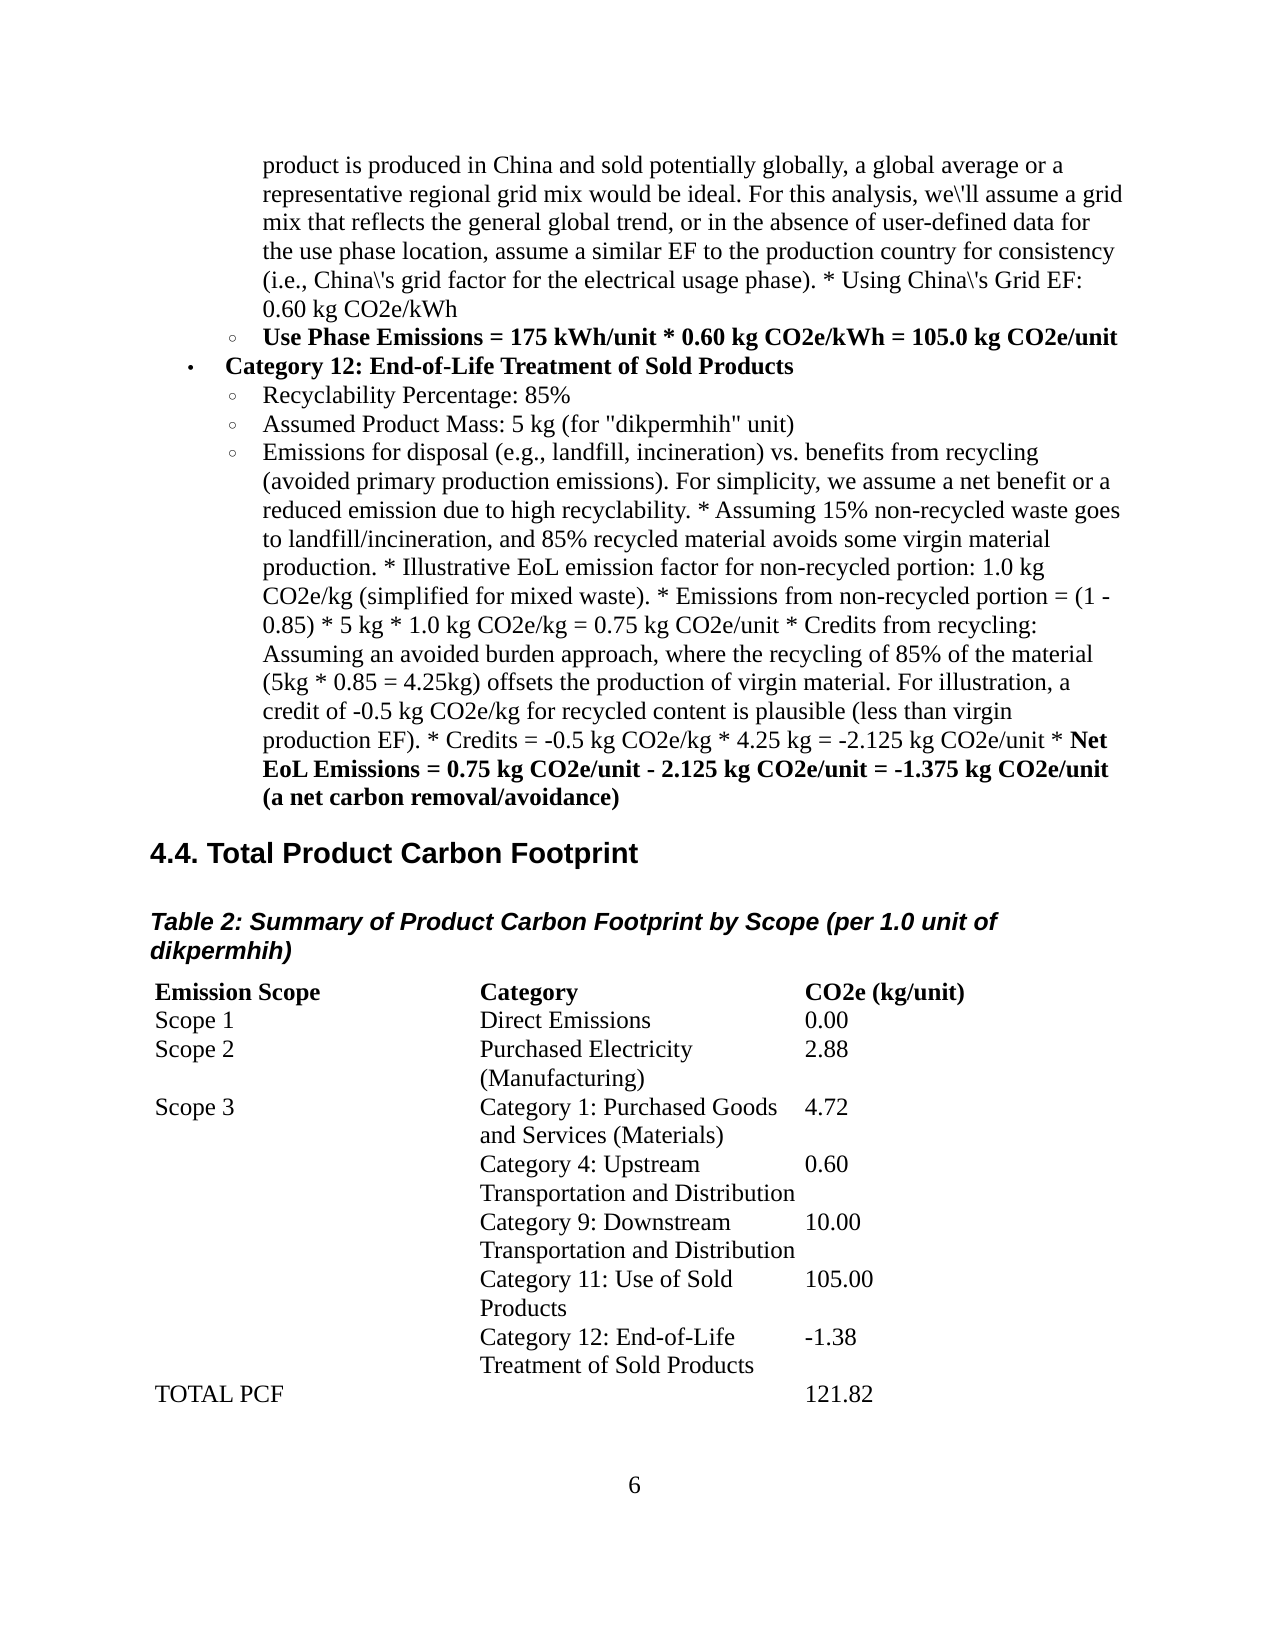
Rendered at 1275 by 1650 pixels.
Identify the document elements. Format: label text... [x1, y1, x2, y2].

list Emissions for disposal (e.g., landfill, incineration) vs. benefits from recycling (avoided primary production emissions). For simplicity, we assume a net benefit or a reduced emission due to high recyclability. * Assuming 15% non-recycled waste goes to landfill/incineration, and 85% recycled material avoids some virgin material production. * Illustrative EoL emission factor for non-recycled portion: 1.0 kg CO2e/kg (simplified for mixed waste). * Emissions from non-recycled portion = (1 - 0.85) * 5 kg * 1.0 kg CO2e/kg = 0.75 kg CO2e/unit * Credits from recycling: Assuming an avoided burden approach, where the recycling of 85% of the material (5kg * 0.85 = 4.25kg) offsets the production of virgin material. For illustration, a credit of -0.5 kg CO2e/kg for recycled content is plausible (less than virgin production EF). * Credits = -0.5 kg CO2e/kg * 4.25 kg = -2.125 kg CO2e/unit * Net EoL Emissions = 0.75 kg CO2e/unit - 2.125 kg CO2e/unit = -1.375 kg CO2e/unit (a net carbon removal/avoidance) [225, 437, 1125, 811]
table_cell 0.60 [800, 1149, 1125, 1207]
table_cell -1.38 [800, 1322, 1125, 1379]
table_cell Direct Emissions [475, 1006, 800, 1034]
table_cell 10.00 [800, 1207, 1125, 1264]
table_cell 0.00 [800, 1006, 1125, 1034]
table_cell Scope 2 [150, 1034, 475, 1092]
table_header Emission Scope [150, 977, 475, 1006]
table_cell Category 12: End-of-Life Treatment of Sold Products [475, 1322, 800, 1379]
list Use Phase Emissions = 175 kWh/unit * 0.60 kg CO2e/kWh = 105.0 kg CO2e/unit [225, 322, 1125, 351]
table_cell TOTAL PCF [150, 1379, 800, 1408]
table_cell Category 4: Upstream Transportation and Distribution [475, 1149, 800, 1207]
table_cell Purchased Electricity (Manufacturing) [475, 1034, 800, 1092]
table_cell Category 1: Purchased Goods and Services (Materials) [475, 1092, 800, 1149]
subtitle Table 2: Summary of Product Carbon Footprint by Scope (per 1.0 unit of dikpermhih) [150, 907, 1125, 964]
list Category 12: End-of-Life Treatment of Sold Products [187, 351, 1125, 380]
list Assumed Product Mass: 5 kg (for "dikpermhih" unit) [225, 409, 1125, 437]
table_cell 105.00 [800, 1264, 1125, 1322]
list Recyclability Percentage: 85% [225, 380, 1125, 409]
table_cell Category 11: Use of Sold Products [475, 1264, 800, 1322]
table_cell Scope 1 [150, 1006, 475, 1034]
table_header Category [475, 977, 800, 1006]
list product is produced in China and sold potentially globally, a global average or a representative regional grid mix would be ideal. For this analysis, we\'ll assume a grid mix that reflects the general global trend, or in the absence of user-defined data for the use phase location, assume a similar EF to the production country for consistency (i.e., China\'s grid factor for the electrical usage phase). * Using China\'s Grid EF: 0.60 kg CO2e/kWh [225, 150, 1125, 322]
table_cell 2.88 [800, 1034, 1125, 1092]
table_cell Category 9: Downstream Transportation and Distribution [475, 1207, 800, 1264]
table_cell 121.82 [800, 1379, 1125, 1408]
table_cell 4.72 [800, 1092, 1125, 1149]
table_cell Scope 3 [150, 1092, 475, 1379]
table_header CO2e (kg/unit) [800, 977, 1125, 1006]
subtitle 4.4. Total Product Carbon Footprint [150, 836, 1125, 870]
